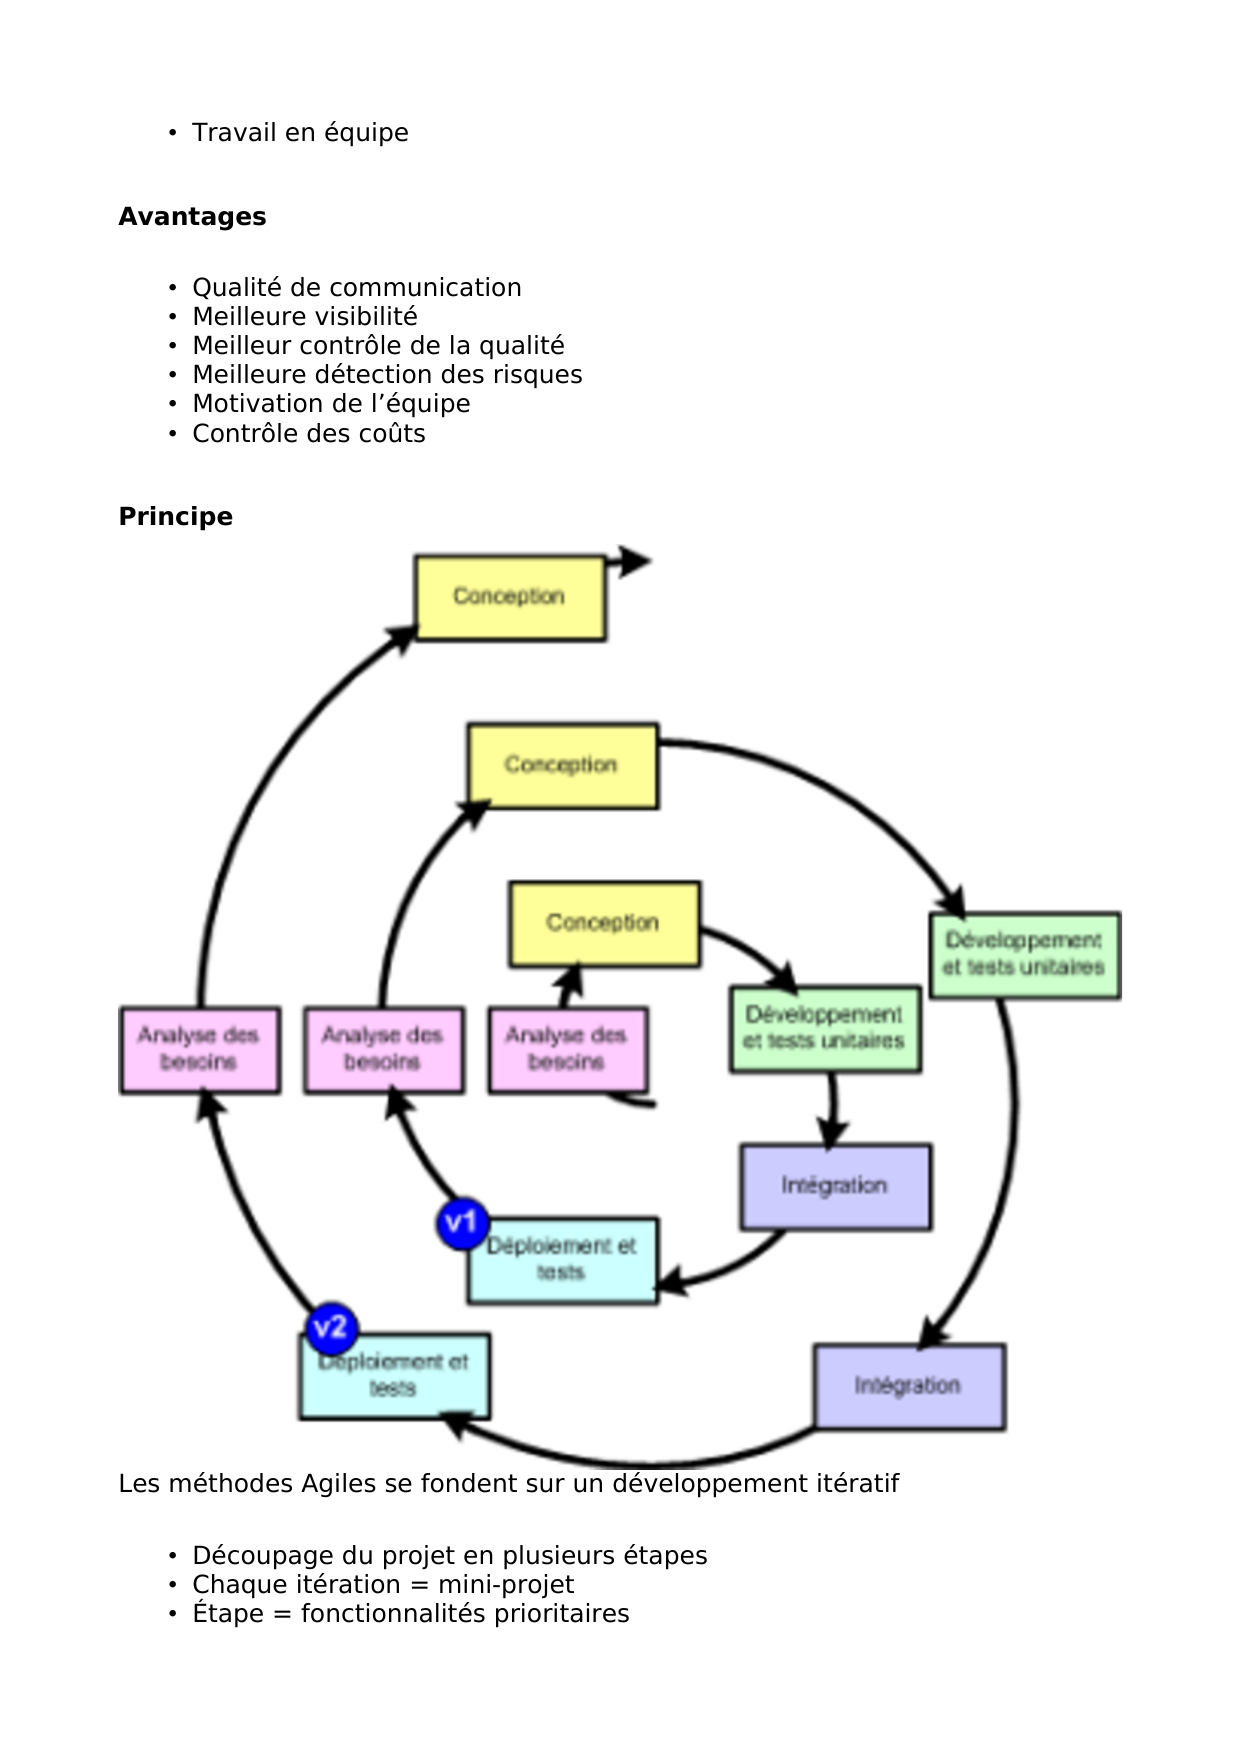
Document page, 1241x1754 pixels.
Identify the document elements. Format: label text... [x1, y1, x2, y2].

list Travail en équipe [177, 118, 1122, 147]
list Motivation de l’équipe [177, 389, 1122, 419]
list Meilleure détection des risques [177, 360, 1122, 389]
subtitle Principe [118, 502, 1122, 532]
list Chaque itération = mini-projet [177, 1570, 1122, 1599]
subtitle Avantages [118, 202, 1122, 231]
list Étape = fonctionnalités prioritaires [177, 1599, 1122, 1628]
list Contrôle des coûts [177, 419, 1122, 448]
list Qualité de communication [177, 273, 1122, 302]
picture [118, 544, 1123, 1470]
list Découpage du projet en plusieurs étapes [177, 1541, 1122, 1570]
list Meilleur contrôle de la qualité [177, 331, 1122, 360]
text Les méthodes Agiles se fondent sur un développement itératif [118, 1470, 1122, 1499]
list Meilleure visibilité [177, 302, 1122, 331]
